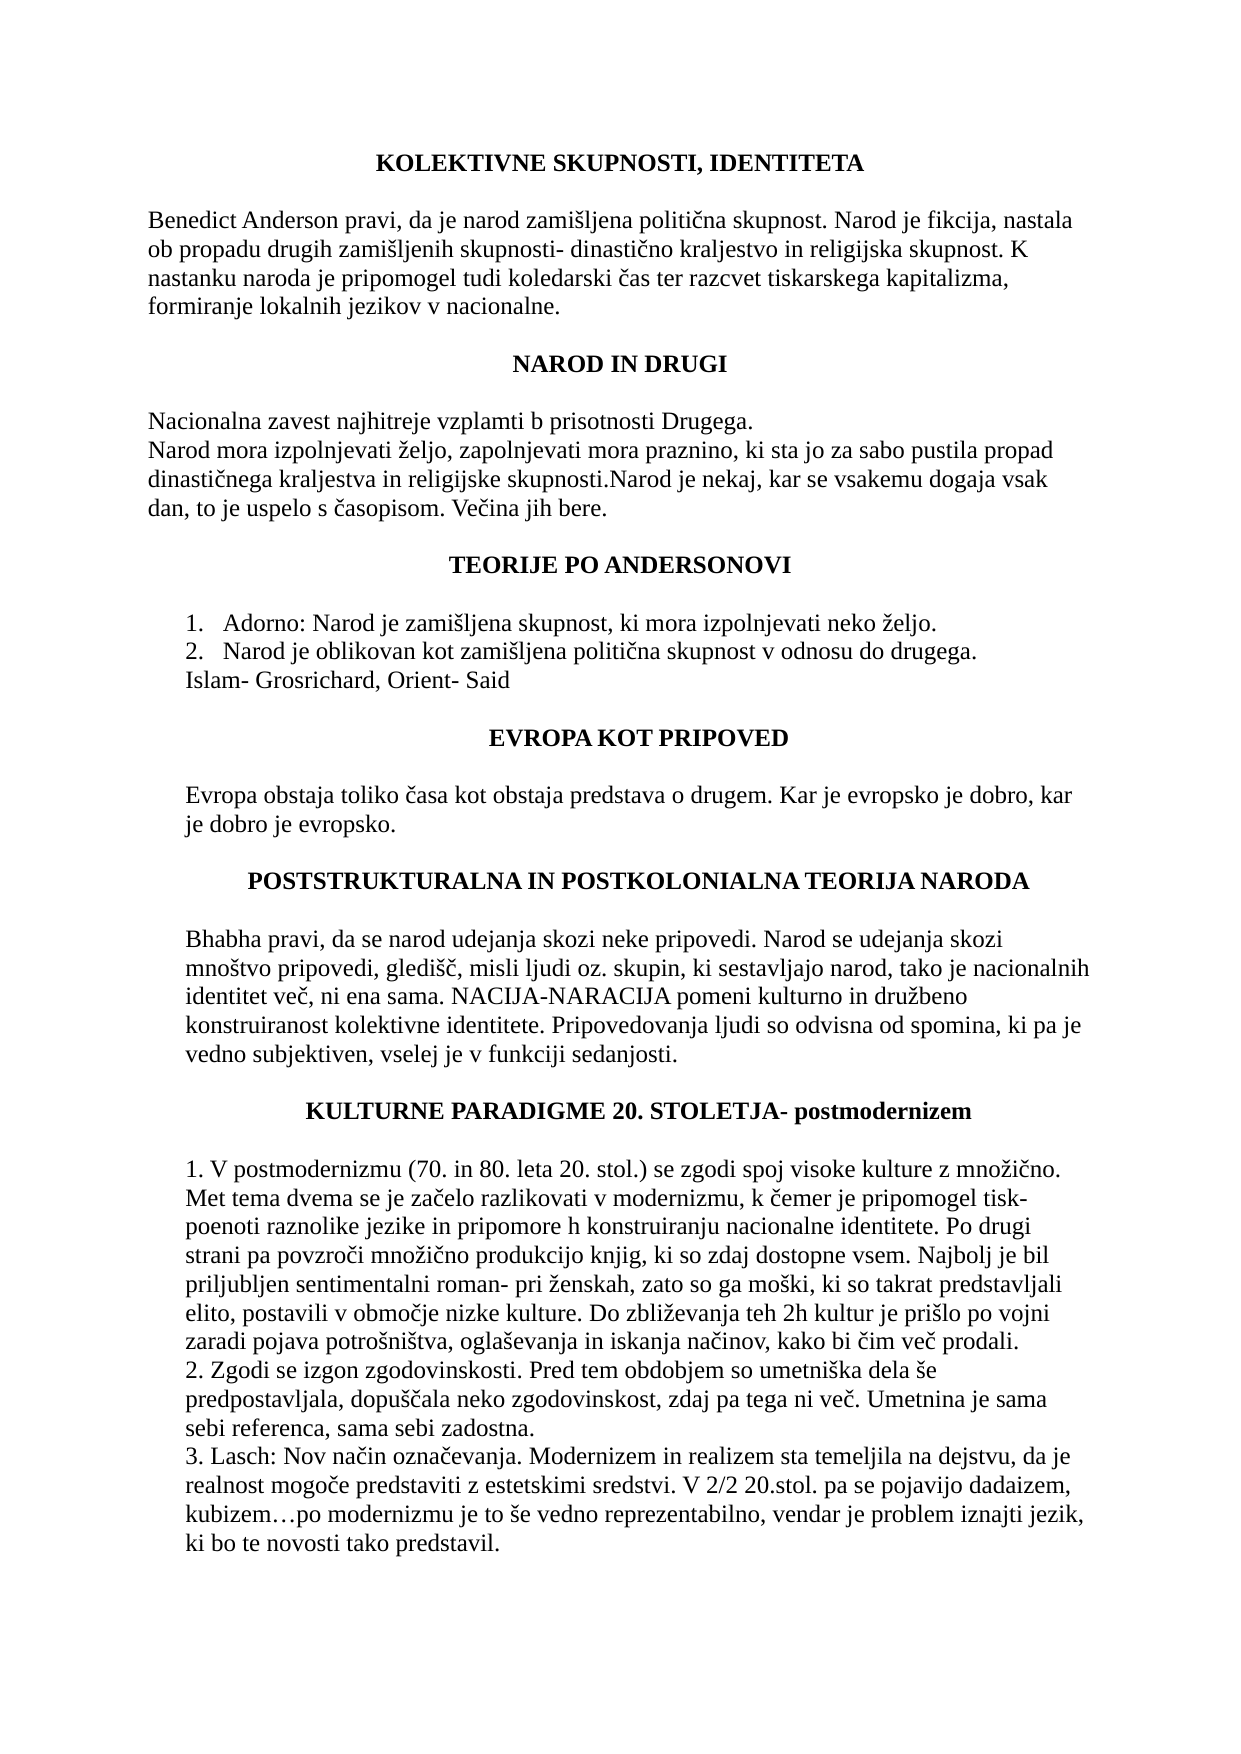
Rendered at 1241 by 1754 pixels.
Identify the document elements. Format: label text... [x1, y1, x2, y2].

text 1. V postmodernizmu (70. in 80. leta 20. stol.) se zgodi spoj visoke kulture z množično. Met tema dvema se je začelo razlikovati v modernizmu, k čemer je pripomogel tisk- poenoti raznolike jezike in pripomore h konstruiranju nacionalne identitete. Po drugi strani pa povzroči množično produkcijo knjig, ki so zdaj dostopne vsem. Najbolj je bil priljubljen sentimentalni roman- pri ženskah, zato so ga moški, ki so takrat predstavljali elito, postavili v območje nizke kulture. Do zbliževanja teh 2h kultur je prišlo po vojni zaradi pojava potrošništva, oglaševanja in iskanja načinov, kako bi čim več prodali. [185, 1154, 1093, 1355]
text Bhabha pravi, da se narod udejanja skozi neke pripovedi. Narod se udejanja skozi mnoštvo pripovedi, gledišč, misli ljudi oz. skupin, ki sestavljajo narod, tako je nacionalnih identitet več, ni ena sama. NACIJA-NARACIJA pomeni kulturno in družbeno konstruiranost kolektivne identitete. Pripovedovanja ljudi so odvisna od spomina, ki pa je vedno subjektiven, vselej je v funkciji sedanjosti. [185, 924, 1093, 1068]
text Benedict Anderson pravi, da je narod zamišljena politična skupnost. Narod je fikcija, nastala ob propadu drugih zamišljenih skupnosti- dinastično kraljestvo in religijska skupnost. K nastanku naroda je pripomogel tudi koledarski čas ter razcvet tiskarskega kapitalizma, formiranje lokalnih jezikov v nacionalne. [148, 205, 1093, 320]
list Adorno: Narod je zamišljena skupnost, ki mora izpolnjevati neko željo. [185, 608, 1093, 636]
text Narod mora izpolnjevati željo, zapolnjevati mora praznino, ki sta jo za sabo pustila propad dinastičnega kraljestva in religijske skupnosti.Narod je nekaj, kar se vsakemu dogaja vsak dan, to je uspelo s časopisom. Večina jih bere. [148, 435, 1093, 521]
text 3. Lasch: Nov način označevanja. Modernizem in realizem sta temeljila na dejstvu, da je realnost mogoče predstaviti z estetskimi sredstvi. V 2/2 20.stol. pa se pojavijo dadaizem, kubizem…po modernizmu je to še vedno reprezentabilno, vendar je problem iznajti jezik, ki bo te novosti tako predstavil. [185, 1441, 1093, 1556]
text Evropa obstaja toliko časa kot obstaja predstava o drugem. Kar je evropsko je dobro, kar je dobro je evropsko. [185, 780, 1093, 838]
text POSTSTRUKTURALNA IN POSTKOLONIALNA TEORIJA NARODA [185, 866, 1093, 895]
text 2. Zgodi se izgon zgodovinskosti. Pred tem obdobjem so umetniška dela še predpostavljala, dopuščala neko zgodovinskost, zdaj pa tega ni več. Umetnina je sama sebi referenca, sama sebi zadostna. [185, 1355, 1093, 1441]
text EVROPA KOT PRIPOVED [185, 723, 1093, 751]
text Nacionalna zavest najhitreje vzplamti b prisotnosti Drugega. [148, 406, 1093, 435]
text KOLEKTIVNE SKUPNOSTI, IDENTITETA [148, 148, 1093, 176]
text Islam- Grosrichard, Orient- Said [185, 665, 1093, 694]
text NAROD IN DRUGI [148, 349, 1093, 378]
text KULTURNE PARADIGME 20. STOLETJA- postmodernizem [185, 1096, 1093, 1125]
text TEORIJE PO ANDERSONOVI [148, 550, 1093, 579]
list Narod je oblikovan kot zamišljena politična skupnost v odnosu do drugega. [185, 636, 1093, 665]
